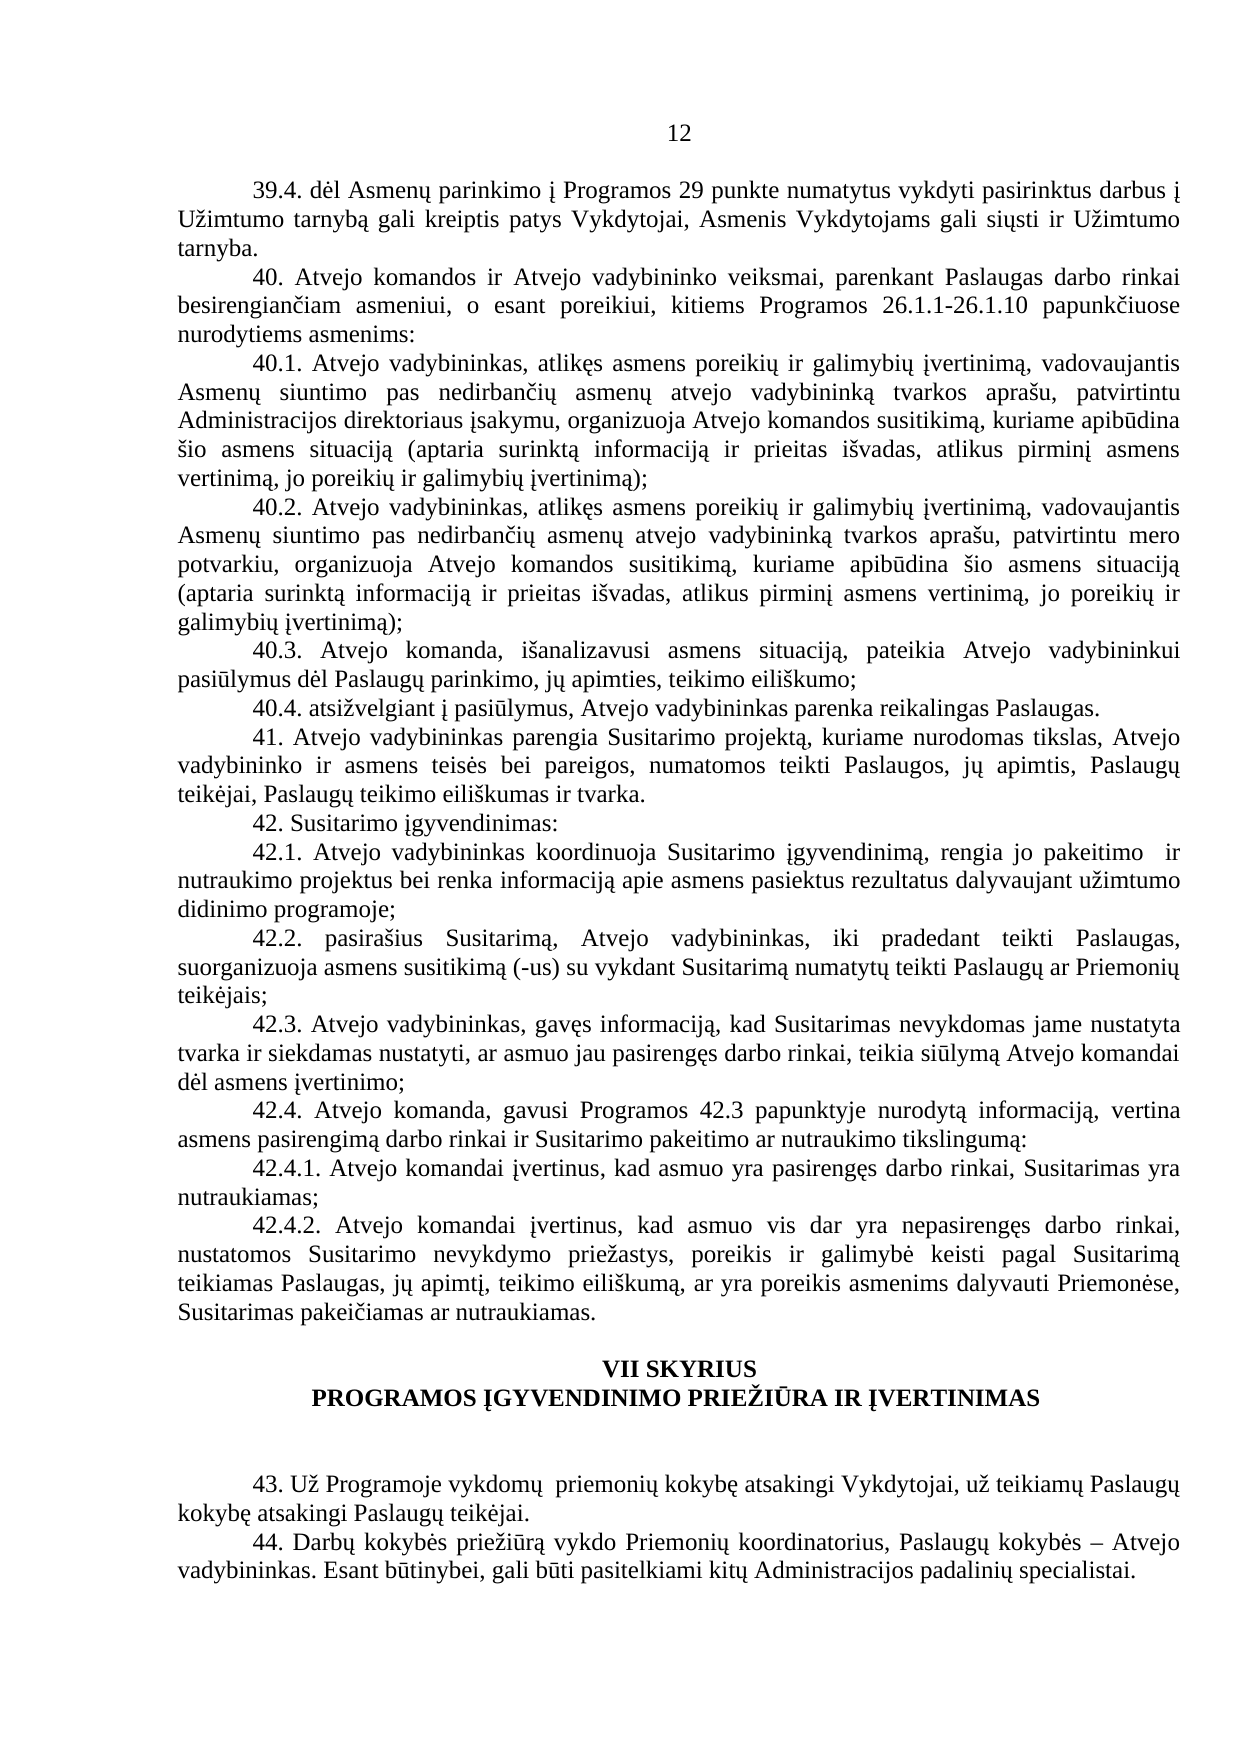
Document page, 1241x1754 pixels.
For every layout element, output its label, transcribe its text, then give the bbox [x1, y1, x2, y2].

text 42.1. Atvejo vadybininkas koordinuoja Susitarimo įgyvendinimą, rengia jo pakeitimo ir nutraukimo projektus bei renka informaciją apie asmens pasiektus rezultatus dalyvaujant užimtumo didinimo programoje; [177, 837, 1181, 923]
text 40. Atvejo komandos ir Atvejo vadybininko veiksmai, parenkant Paslaugas darbo rinkai besirengiančiam asmeniui, o esant poreikiui, kitiems Programos 26.1.1-26.1.10 papunkčiuose nurodytiems asmenims: [177, 262, 1181, 348]
text 42.4.1. Atvejo komandai įvertinus, kad asmuo yra pasirengęs darbo rinkai, Susitarimas yra nutraukiamas; [177, 1153, 1181, 1211]
text 42.2. pasirašius Susitarimą, Atvejo vadybininkas, iki pradedant teikti Paslaugas, suorganizuoja asmens susitikimą (-us) su vykdant Susitarimą numatytų teikti Paslaugų ar Priemonių teikėjais; [177, 923, 1181, 1009]
text 43. Už Programoje vykdomų priemonių kokybę atsakingi Vykdytojai, už teikiamų Paslaugų kokybę atsakingi Paslaugų teikėjai. [177, 1469, 1181, 1527]
text 40.4. atsižvelgiant į pasiūlymus, Atvejo vadybininkas parenka reikalingas Paslaugas. [177, 693, 1181, 722]
text 40.2. Atvejo vadybininkas, atlikęs asmens poreikių ir galimybių įvertinimą, vadovaujantis Asmenų siuntimo pas nedirbančių asmenų atvejo vadybininką tvarkos aprašu, patvirtintu mero potvarkiu, organizuoja Atvejo komandos susitikimą, kuriame apibūdina šio asmens situaciją (aptaria surinktą informaciją ir prieitas išvadas, atlikus pirminį asmens vertinimą, jo poreikių ir galimybių įvertinimą); [177, 492, 1181, 636]
text 40.3. Atvejo komanda, išanalizavusi asmens situaciją, pateikia Atvejo vadybininkui pasiūlymus dėl Paslaugų parinkimo, jų apimties, teikimo eiliškumo; [177, 636, 1181, 693]
text 42.4.2. Atvejo komandai įvertinus, kad asmuo vis dar yra nepasirengęs darbo rinkai, nustatomos Susitarimo nevykdymo priežastys, poreikis ir galimybė keisti pagal Susitarimą teikiamas Paslaugas, jų apimtį, teikimo eiliškumą, ar yra poreikis asmenims dalyvauti Priemonėse, Susitarimas pakeičiamas ar nutraukiamas. [177, 1211, 1181, 1326]
text VII SKYRIUS [177, 1354, 1181, 1383]
text 42.4. Atvejo komanda, gavusi Programos 42.3 papunktyje nurodytą informaciją, vertina asmens pasirengimą darbo rinkai ir Susitarimo pakeitimo ar nutraukimo tikslingumą: [177, 1096, 1181, 1153]
text 41. Atvejo vadybininkas parengia Susitarimo projektą, kuriame nurodomas tikslas, Atvejo vadybininko ir asmens teisės bei pareigos, numatomos teikti Paslaugos, jų apimtis, Paslaugų teikėjai, Paslaugų teikimo eiliškumas ir tvarka. [177, 722, 1181, 808]
text 42.3. Atvejo vadybininkas, gavęs informaciją, kad Susitarimas nevykdomas jame nustatyta tvarka ir siekdamas nustatyti, ar asmuo jau pasirengęs darbo rinkai, teikia siūlymą Atvejo komandai dėl asmens įvertinimo; [177, 1009, 1181, 1096]
text PROGRAMOS ĮGYVENDINIMO PRIEŽIŪRA IR ĮVERTINIMAS [177, 1383, 1181, 1412]
text 39.4. dėl Asmenų parinkimo į Programos 29 punkte numatytus vykdyti pasirinktus darbus į Užimtumo tarnybą gali kreiptis patys Vykdytojai, Asmenis Vykdytojams gali siųsti ir Užimtumo tarnyba. [177, 176, 1181, 262]
text 44. Darbų kokybės priežiūrą vykdo Priemonių koordinatorius, Paslaugų kokybės – Atvejo vadybininkas. Esant būtinybei, gali būti pasitelkiami kitų Administracijos padalinių specialistai. [177, 1527, 1181, 1584]
text 42. Susitarimo įgyvendinimas: [177, 808, 1181, 837]
text 40.1. Atvejo vadybininkas, atlikęs asmens poreikių ir galimybių įvertinimą, vadovaujantis Asmenų siuntimo pas nedirbančių asmenų atvejo vadybininką tvarkos aprašu, patvirtintu Administracijos direktoriaus įsakymu, organizuoja Atvejo komandos susitikimą, kuriame apibūdina šio asmens situaciją (aptaria surinktą informaciją ir prieitas išvadas, atlikus pirminį asmens vertinimą, jo poreikių ir galimybių įvertinimą); [177, 348, 1181, 492]
